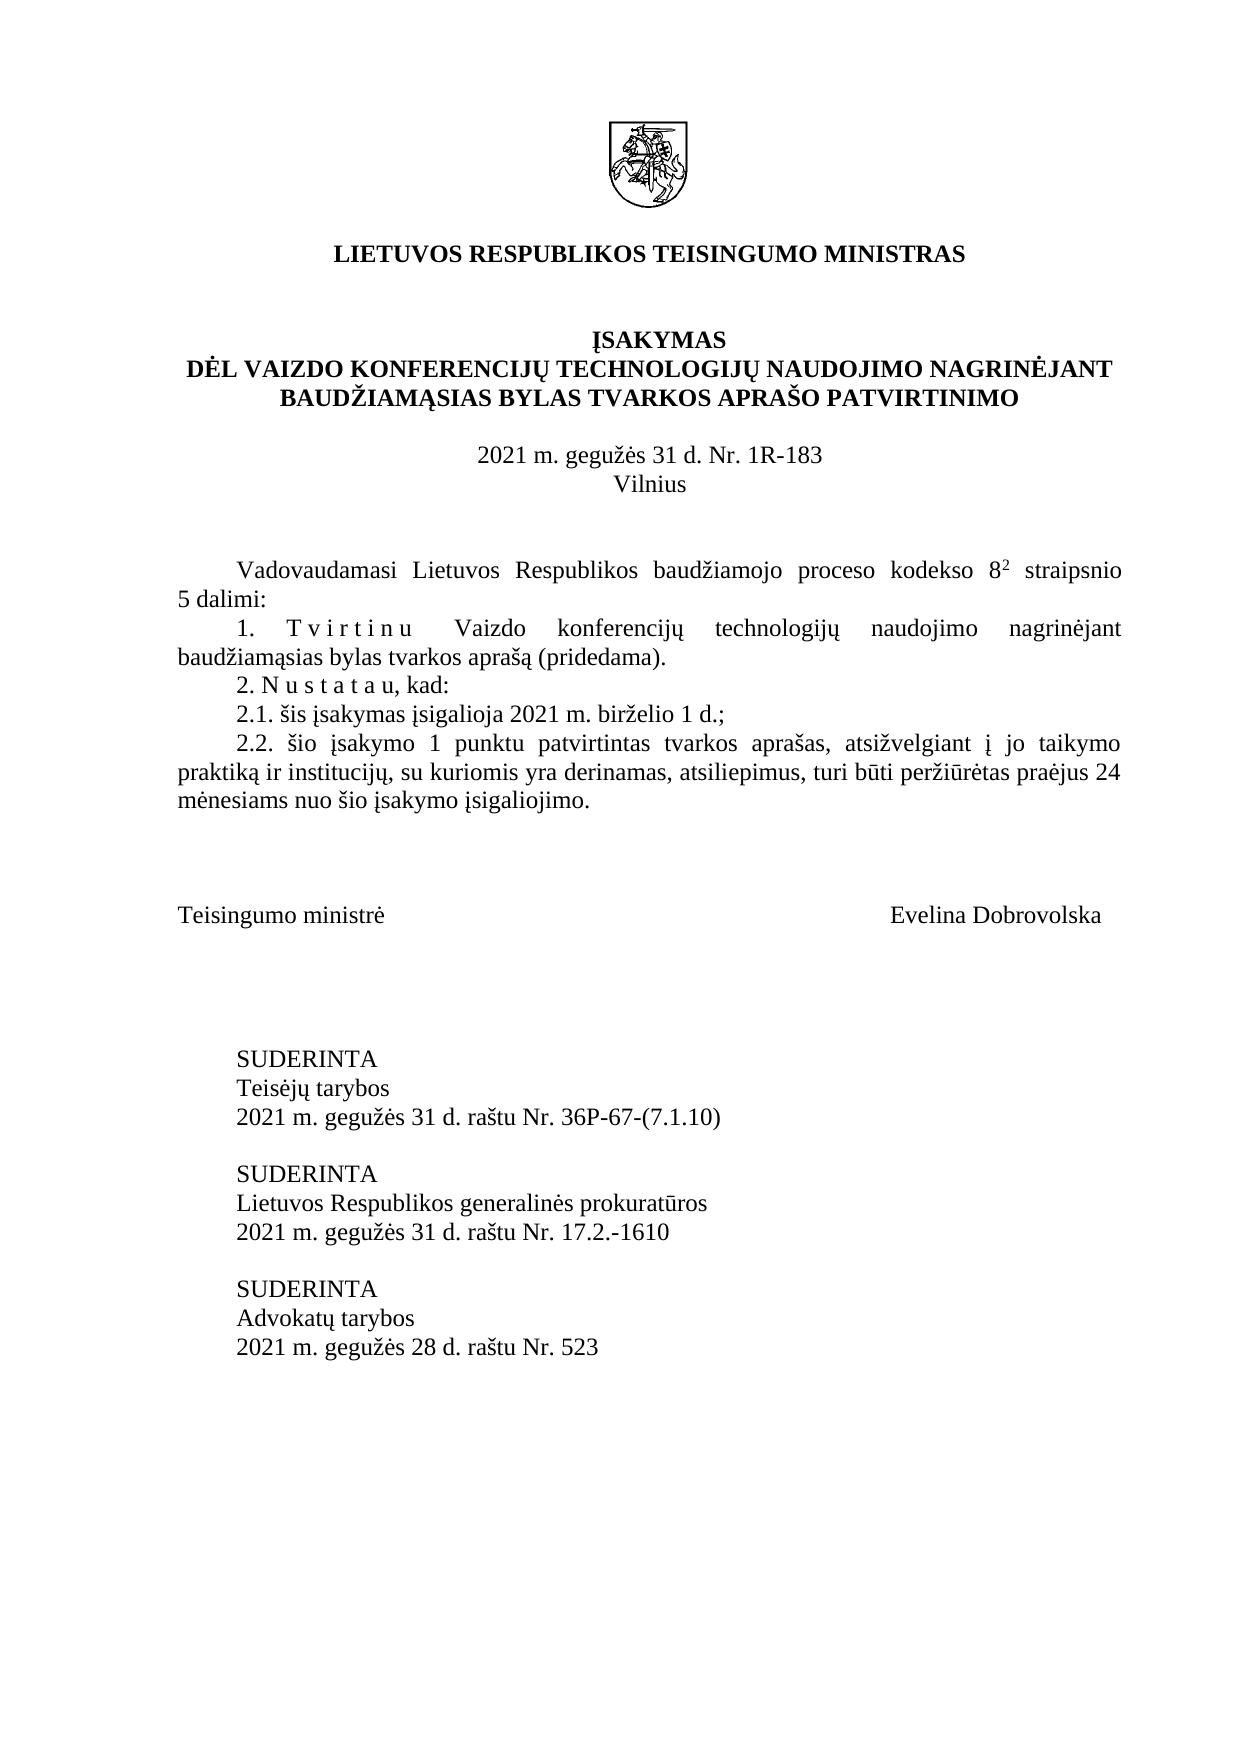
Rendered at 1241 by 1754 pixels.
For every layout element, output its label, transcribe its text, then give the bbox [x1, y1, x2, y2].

text LIETUVOS RESPUBLIKOS TEISINGUMO MINISTRAS [177, 239, 1122, 268]
text 1. Tvirtinu Vaizdo konferencijų technologijų naudojimo nagrinėjant baudžiamąsias bylas tvarkos aprašą (pridedama). [177, 613, 1122, 670]
text 2021 m. gegužės 31 d. raštu Nr. 36P-67-(7.1.10) [177, 1102, 1122, 1130]
text DĖL vaizdo konferencijų technologijų naudojimo nagrinėjant BAUDŽIAMĄSIAS bylas tvarkos aprašo patvirtinimo [177, 354, 1122, 412]
text 2. Nustatau, kad: [177, 670, 1122, 699]
text Vadovaudamasi Lietuvos Respublikos baudžiamojo proceso kodekso 82 straipsnio 5 dalimi: [177, 555, 1122, 613]
text SUDERINTA [177, 1044, 1122, 1073]
text Teisėjų tarybos [177, 1073, 1122, 1102]
text 2021 m. gegužės 28 d. raštu Nr. 523 [177, 1332, 1122, 1360]
text Lietuvos Respublikos generalinės prokuratūros [177, 1188, 1122, 1217]
text Vilnius [177, 469, 1122, 498]
text SUDERINTA [177, 1159, 1122, 1188]
text 2.2. šio įsakymo 1 punktu patvirtintas tvarkos aprašas, atsižvelgiant į jo taikymo praktiką ir institucijų, su kuriomis yra derinamas, atsiliepimus, turi būti peržiūrėtas praėjus 24 mėnesiams nuo šio įsakymo įsigaliojimo. [177, 728, 1122, 814]
text Teisingumo ministrė Evelina Dobrovolska [177, 900, 1122, 929]
text SUDERINTA [177, 1274, 1122, 1303]
text Advokatų tarybos [177, 1303, 1122, 1332]
text 2.1. šis įsakymas įsigalioja 2021 m. birželio 1 d.; [177, 699, 1122, 728]
text 2021 m. gegužės 31 d. raštu Nr. 17.2.-1610 [177, 1217, 1122, 1245]
text Įsakymas [196, 325, 1122, 354]
text 2021 m. gegužės 31 d. Nr. 1R-183 [177, 440, 1122, 469]
